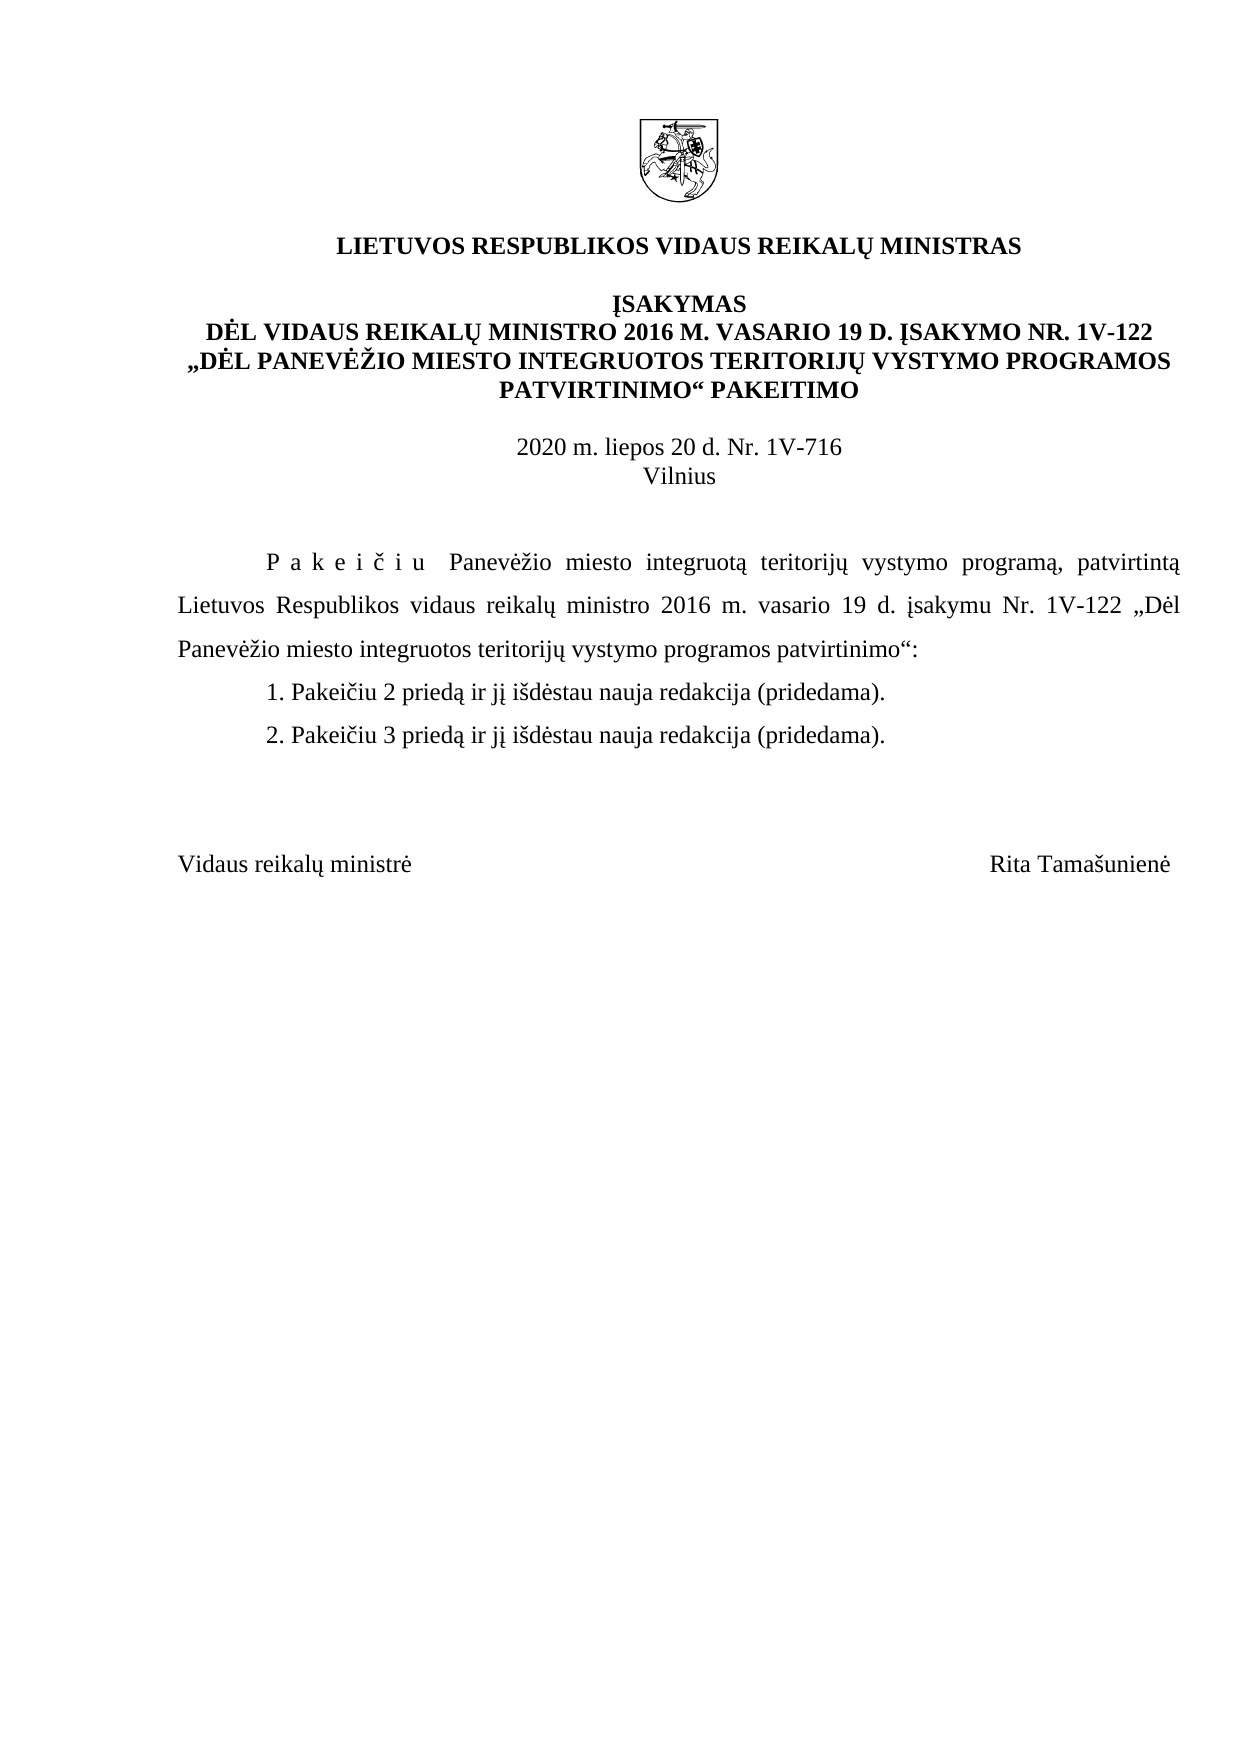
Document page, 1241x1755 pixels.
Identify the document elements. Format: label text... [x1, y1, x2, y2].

text Vilnius [177, 461, 1181, 490]
text 2. Pakeičiu 3 priedą ir jį išdėstau nauja redakcija (pridedama). [177, 720, 1181, 749]
text ĮSAKYMAS [177, 289, 1181, 317]
text DĖL VIDAUS REIKALŲ MINISTRO 2016 M. VASARIO 19 D. ĮSAKYMO NR. 1V-122 „DĖL PANEVĖŽIO MIESTO INTEGRUOTOS TERITORIJŲ VYSTYMO PROGRAMOS PATVIRTINIMO“ PAKEITIMO [177, 317, 1181, 404]
text LIETUVOS RESPUBLIKOS VIDAUS REIKALŲ MINISTRAS [177, 231, 1181, 260]
text 1. Pakeičiu 2 priedą ir jį išdėstau nauja redakcija (pridedama). [236, 677, 1181, 706]
text 2020 m. liepos 20 d. Nr. 1V-716 [177, 432, 1181, 461]
text Pakeičiu Panevėžio miesto integruotą teritorijų vystymo programą, patvirtintą Lietuvos Respublikos vidaus reikalų ministro 2016 m. vasario 19 d. įsakymu Nr. 1V-122 „Dėl Panevėžio miesto integruotos teritorijų vystymo programos patvirtinimo“: [177, 547, 1181, 662]
text Vidaus reikalų ministrė Rita Tamašunienė [177, 849, 1181, 878]
